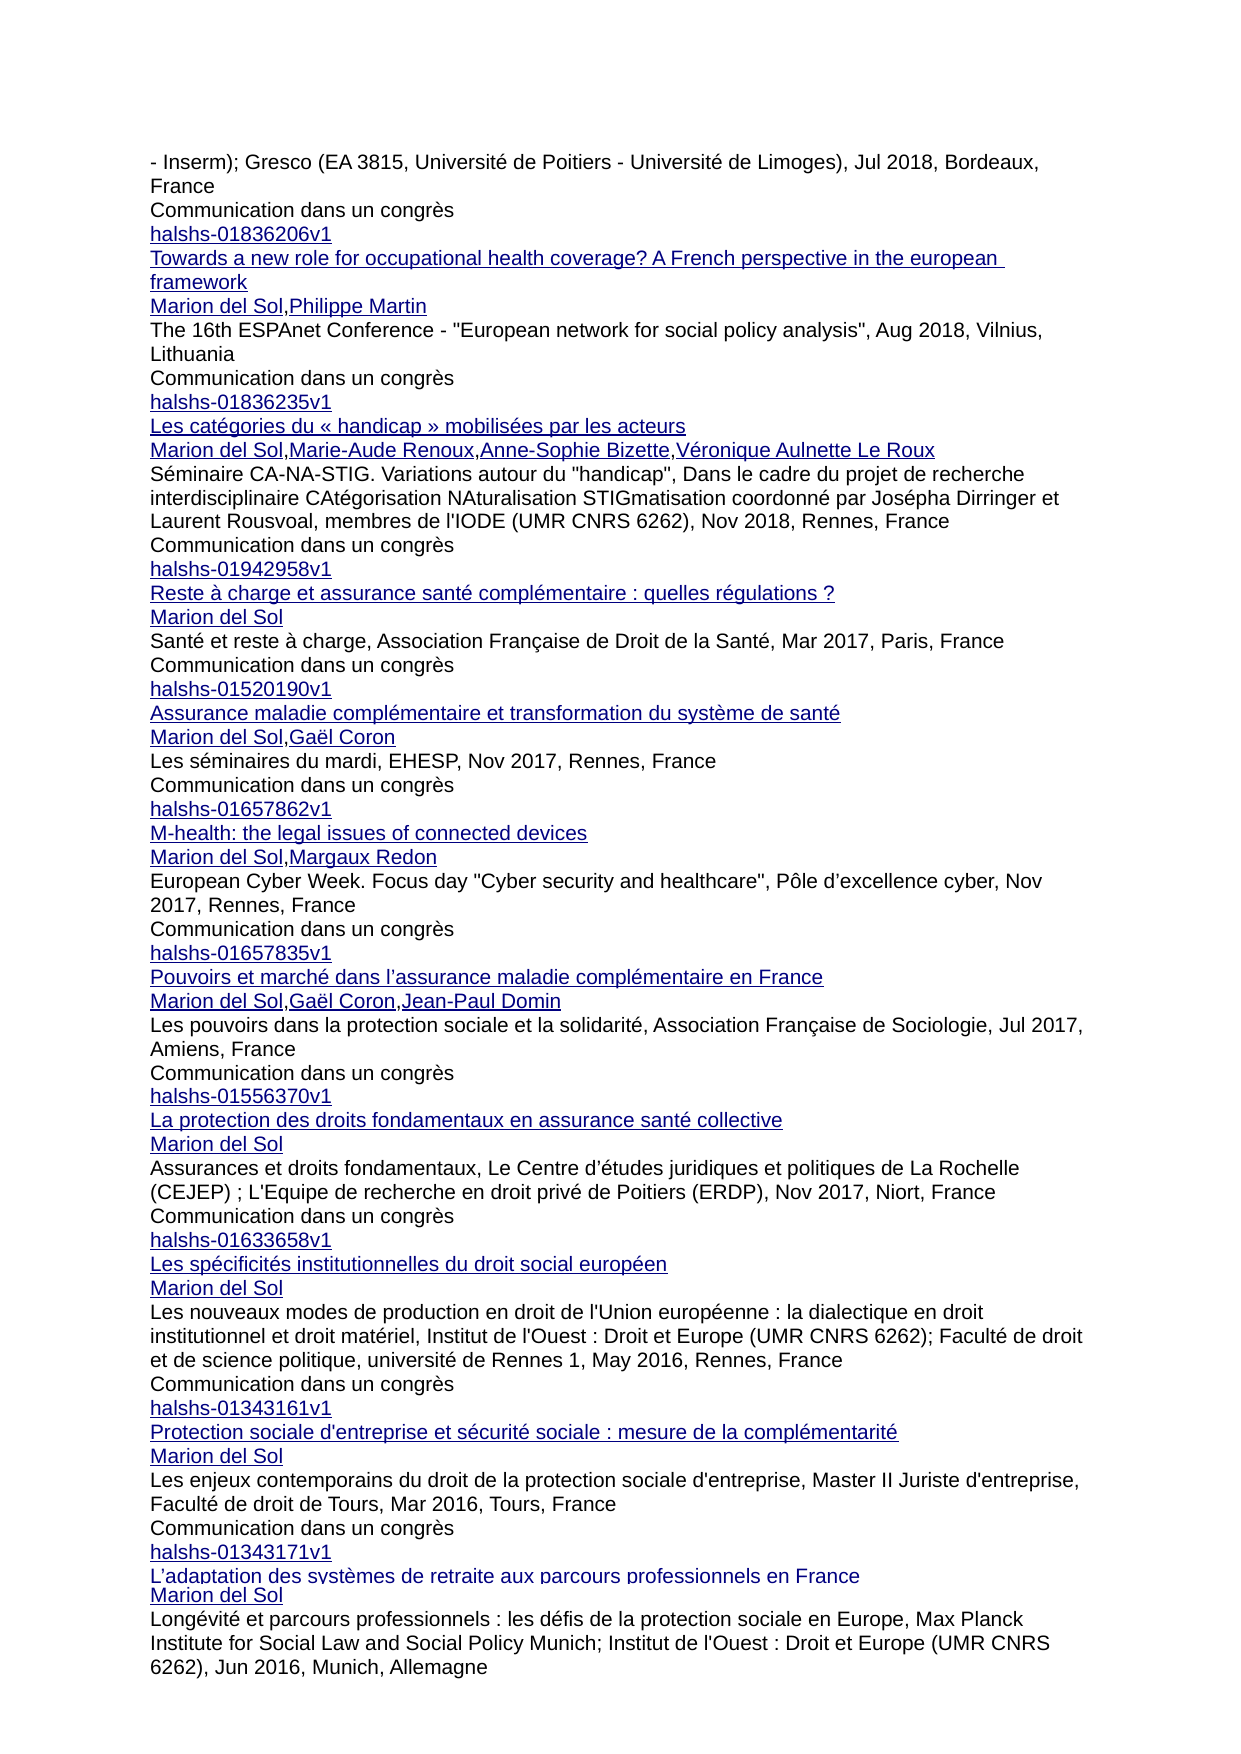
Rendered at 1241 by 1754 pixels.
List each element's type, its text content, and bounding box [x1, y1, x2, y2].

table_cell La protection des droits fondamentaux en assurance santé collective Marion del Sol Assurances et droits fondamentaux, Le Centre d’études juridiques et politiques de La Rochelle (CEJEP) ; L'Equipe de recherche en droit privé de Poitiers (ERDP), Nov 2017, Niort, France Communication dans un congrès halshs-01633658v1 [150, 1108, 1090, 1252]
table_cell Pouvoirs et marché dans l’assurance maladie complémentaire en France Marion del Sol,Gaël Coron,Jean-Paul Domin Les pouvoirs dans la protection sociale et la solidarité, Association Française de Sociologie, Jul 2017, Amiens, France Communication dans un congrès halshs-01556370v1 [150, 965, 1090, 1108]
table_cell Les enjeux juridiques et éthiques des objets connectés en matière d’assurance santé Marion del Sol Université d’été pluridisciplinaire et internationale sur le Travail et Innovations technologiques , Comptrasec (UMR 5114, CNRS - Université de Bordeaux); Epicene (U 1219, Université de Bordeaux - Inserm); Gresco (EA 3815, Université de Poitiers - Université de Limoges), Jul 2018, Bordeaux, France Communication dans un congrès halshs-01836206v1 [150, 150, 1090, 246]
table_cell Protection sociale d'entreprise et sécurité sociale : mesure de la complémentarité Marion del Sol Les enjeux contemporains du droit de la protection sociale d'entreprise, Master II Juriste d'entreprise, Faculté de droit de Tours, Mar 2016, Tours, France Communication dans un congrès halshs-01343171v1 [150, 1420, 1090, 1563]
table_cell Towards a new role for occupational health coverage? A French perspective in the european framework Marion del Sol,Philippe Martin The 16th ESPAnet Conference - "European network for social policy analysis", Aug 2018, Vilnius, Lithuania Communication dans un congrès halshs-01836235v1 [150, 246, 1090, 413]
table_cell Assurance maladie complémentaire et transformation du système de santé Marion del Sol,Gaël Coron Les séminaires du mardi, EHESP, Nov 2017, Rennes, France Communication dans un congrès halshs-01657862v1 [150, 701, 1090, 821]
table_cell M-health: the legal issues of connected devices Marion del Sol,Margaux Redon European Cyber Week. Focus day "Cyber security and healthcare", Pôle d’excellence cyber, Nov 2017, Rennes, France Communication dans un congrès halshs-01657835v1 [150, 821, 1090, 964]
table_cell Reste à charge et assurance santé complémentaire : quelles régulations ? Marion del Sol Santé et reste à charge, Association Française de Droit de la Santé, Mar 2017, Paris, France Communication dans un congrès halshs-01520190v1 [150, 581, 1090, 701]
table_cell L’adaptation des systèmes de retraite aux parcours professionnels en France Marion del Sol Longévité et parcours professionnels : les défis de la protection sociale en Europe, Max Planck Institute for Social Law and Social Policy Munich; Institut de l'Ouest : Droit et Europe (UMR CNRS 6262), Jun 2016, Munich, Allemagne [150, 1564, 1090, 1679]
table_cell Les spécificités institutionnelles du droit social européen Marion del Sol Les nouveaux modes de production en droit de l'Union européenne : la dialectique en droit institutionnel et droit matériel, Institut de l'Ouest : Droit et Europe (UMR CNRS 6262); Faculté de droit et de science politique, université de Rennes 1, May 2016, Rennes, France Communication dans un congrès halshs-01343161v1 [150, 1252, 1090, 1420]
table_cell Les catégories du « handicap » mobilisées par les acteurs Marion del Sol,Marie-Aude Renoux,Anne-Sophie Bizette,Véronique Aulnette Le Roux Séminaire CA-NA-STIG. Variations autour du "handicap", Dans le cadre du projet de recherche interdisciplinaire CAtégorisation NAturalisation STIGmatisation coordonné par Josépha Dirringer et Laurent Rousvoal, membres de l'IODE (UMR CNRS 6262), Nov 2018, Rennes, France Communication dans un congrès halshs-01942958v1 [150, 414, 1090, 581]
